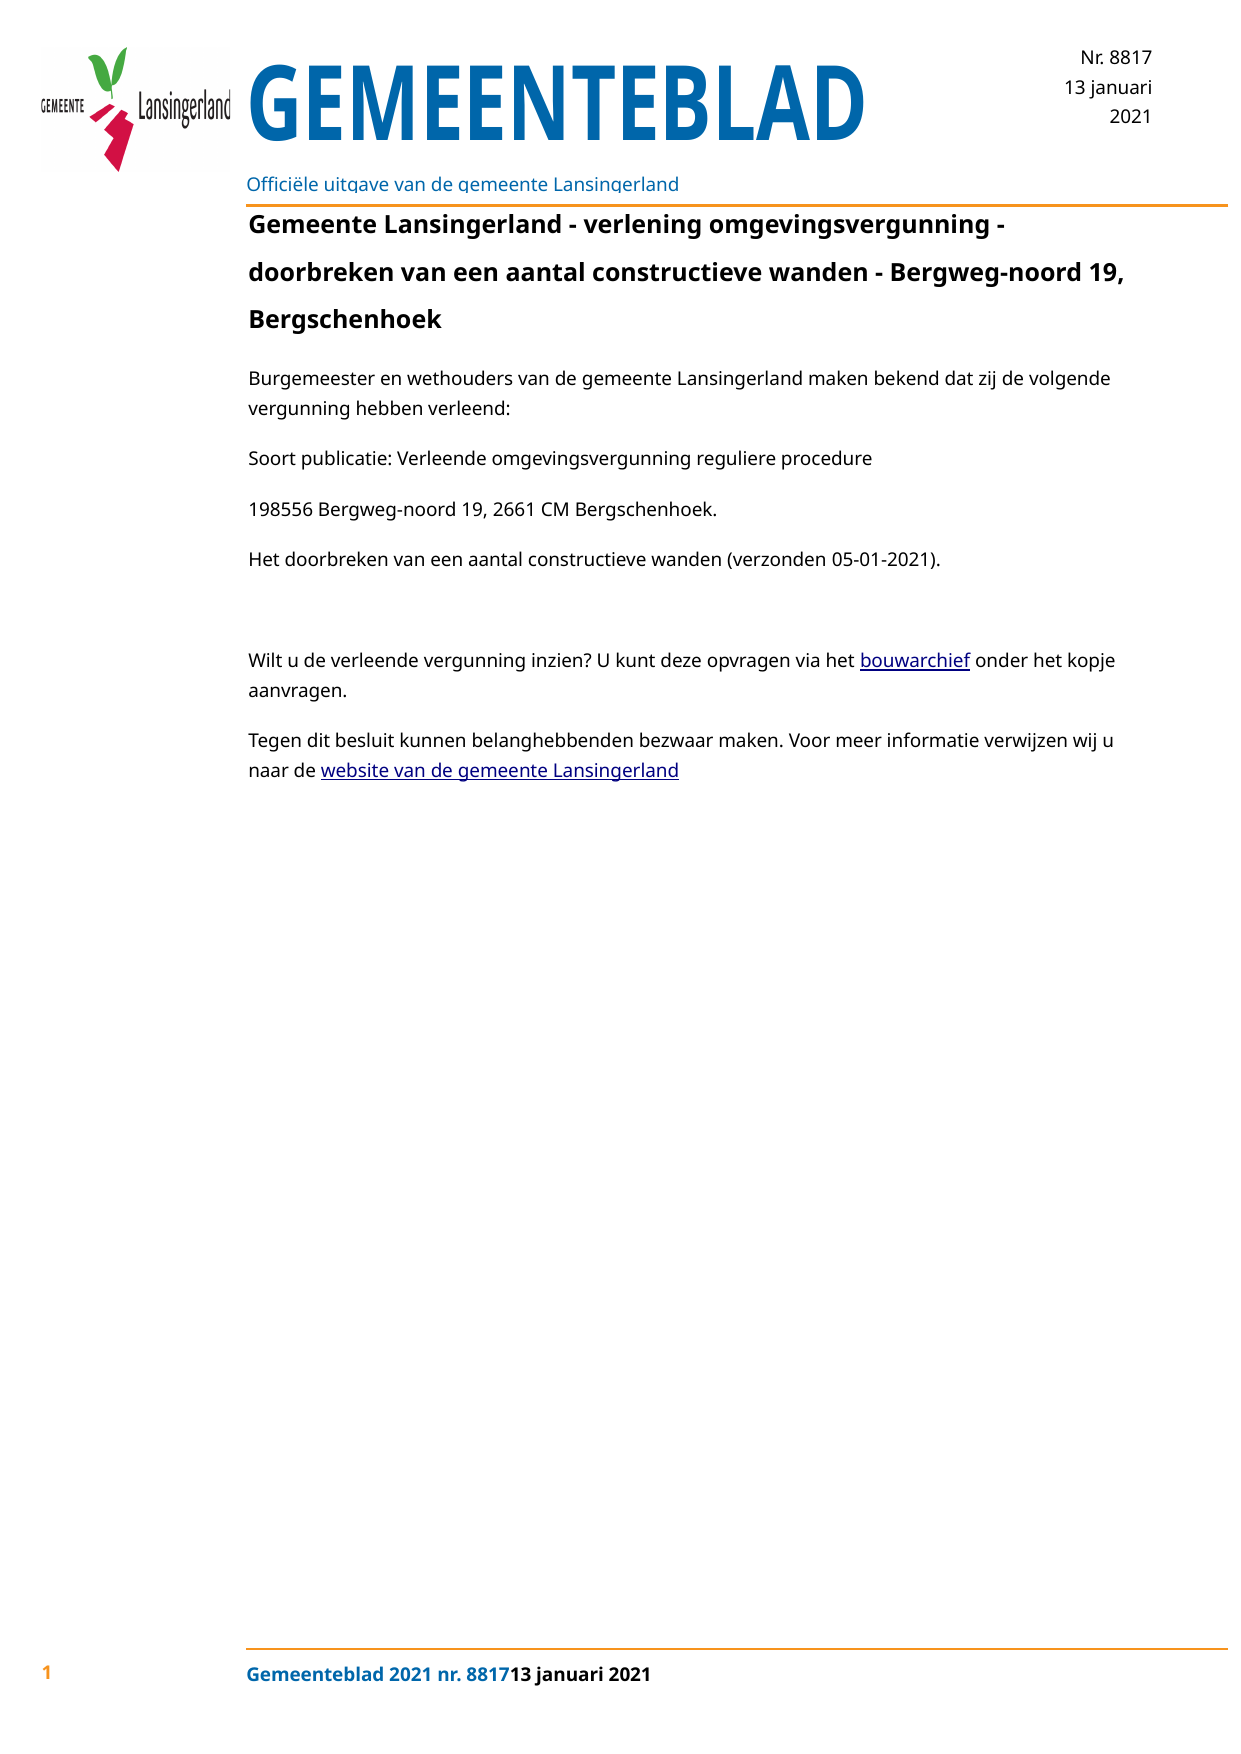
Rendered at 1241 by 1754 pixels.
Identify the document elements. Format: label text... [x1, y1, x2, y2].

text Het doorbreken van een aantal constructieve wanden (verzonden 05-01-2021). [248, 546, 1152, 572]
text Soort publicatie: Verleende omgevingsvergunning reguliere procedure [248, 446, 1152, 471]
picture [41, 47, 231, 172]
text Wilt u de verleende vergunning inzien? U kunt deze opvragen via het bouwarchief onder het kopje aanvragen. [248, 647, 1152, 702]
text Gemeente Lansingerland - verlening omgevingsvergunning - doorbreken van een aantal constructieve wanden - Bergweg-noord 19, Bergschenhoek [248, 207, 1152, 336]
text Burgemeester en wethouders van de gemeente Lansingerland maken bekend dat zij de volgende vergunning hebben verleend: [248, 366, 1152, 421]
text Tegen dit besluit kunnen belanghebbenden bezwaar maken. Voor meer informatie verwijzen wij u naar de website van de gemeente Lansingerland [248, 727, 1152, 782]
text 198556 Bergweg-noord 19, 2661 CM Bergschenhoek. [248, 496, 1152, 522]
